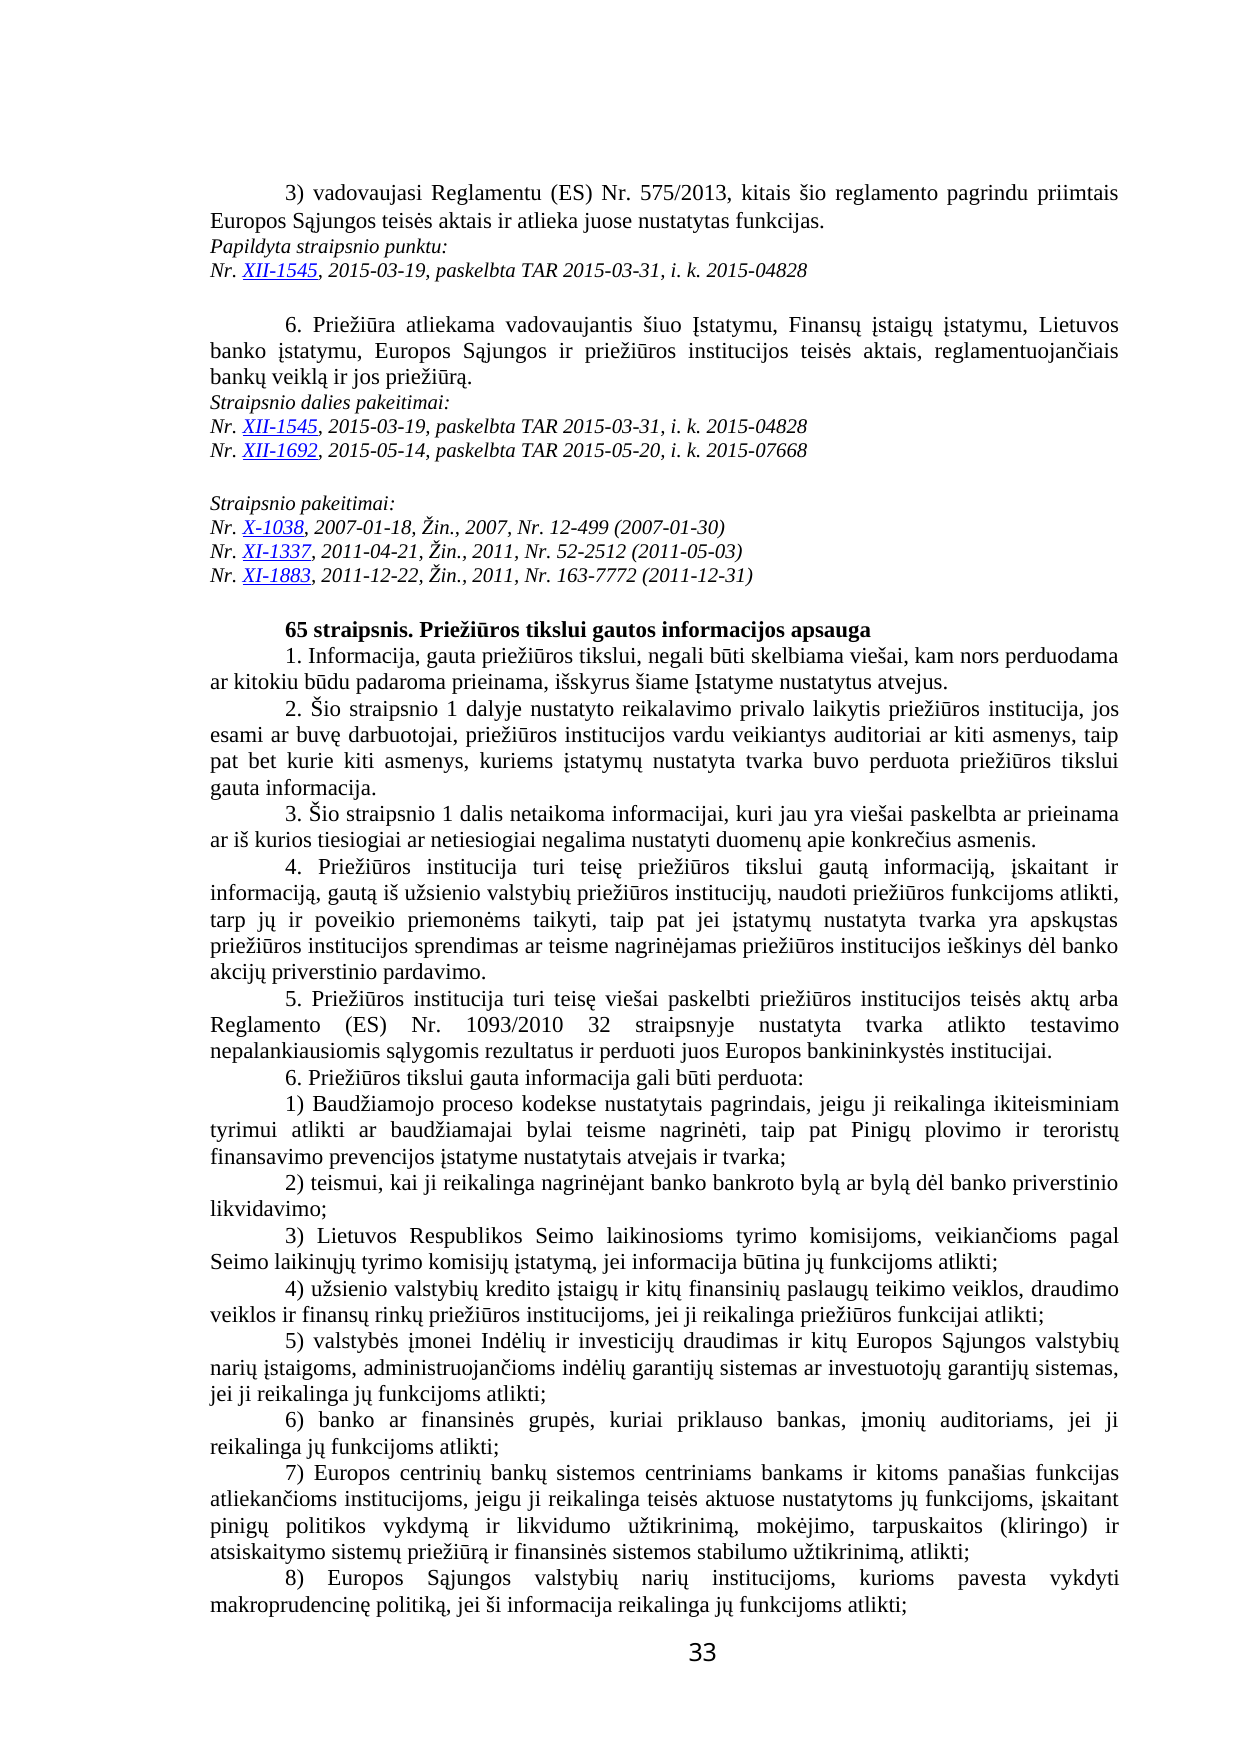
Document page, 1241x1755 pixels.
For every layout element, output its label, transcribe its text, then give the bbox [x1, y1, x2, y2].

text 4) užsienio valstybių kredito įstaigų ir kitų finansinių paslaugų teikimo veiklos, draudimo veiklos ir finansų rinkų priežiūros institucijoms, jei ji reikalinga priežiūros funkcijai atlikti; [210, 1274, 1120, 1327]
text 1) Baudžiamojo proceso kodekse nustatytais pagrindais, jeigu ji reikalinga ikiteisminiam tyrimui atlikti ar baudžiamajai bylai teisme nagrinėti, taip pat Pinigų plovimo ir teroristų finansavimo prevencijos įstatyme nustatytais atvejais ir tvarka; [210, 1090, 1120, 1169]
text 2. Šio straipsnio 1 dalyje nustatyto reikalavimo privalo laikytis priežiūros institucija, jos esami ar buvę darbuotojai, priežiūros institucijos vardu veikiantys auditoriai ar kiti asmenys, taip pat bet kurie kiti asmenys, kuriems įstatymų nustatyta tvarka buvo perduota priežiūros tikslui gauta informacija. [210, 695, 1120, 800]
text 7) Europos centrinių bankų sistemos centriniams bankams ir kitoms panašias funkcijas atliekančioms institucijoms, jeigu ji reikalinga teisės aktuose nustatytoms jų funkcijoms, įskaitant pinigų politikos vykdymą ir likvidumo užtikrinimą, mokėjimo, tarpuskaitos (kliringo) ir atsiskaitymo sistemų priežiūrą ir finansinės sistemos stabilumo užtikrinimą, atlikti; [210, 1459, 1120, 1564]
text 6) banko ar finansinės grupės, kuriai priklauso bankas, įmonių auditoriams, jei ji reikalinga jų funkcijoms atlikti; [210, 1406, 1120, 1459]
text 3) Lietuvos Respublikos Seimo laikinosioms tyrimo komisijoms, veikiančioms pagal Seimo laikinųjų tyrimo komisijų įstatymą, jei informacija būtina jų funkcijoms atlikti; [210, 1222, 1120, 1274]
text Straipsnio dalies pakeitimai: [210, 390, 1120, 414]
text Nr. XII-1545, 2015-03-19, paskelbta TAR 2015-03-31, i. k. 2015-04828 [210, 414, 1120, 438]
text 8) Europos Sąjungos valstybių narių institucijoms, kurioms pavesta vykdyti makroprudencinę politiką, jei ši informacija reikalinga jų funkcijoms atlikti; [210, 1564, 1120, 1617]
text Straipsnio pakeitimai: [210, 491, 1120, 515]
text 6. Priežiūros tikslui gauta informacija gali būti perduota: [210, 1064, 1120, 1090]
text 65 straipsnis. Priežiūros tikslui gautos informacijos apsauga [210, 616, 1120, 642]
text Nr. XI-1883, 2011-12-22, Žin., 2011, Nr. 163-7772 (2011-12-31) [210, 563, 1120, 587]
text 2) teismui, kai ji reikalinga nagrinėjant banko bankroto bylą ar bylą dėl banko priverstinio likvidavimo; [210, 1169, 1120, 1222]
text 6. Priežiūra atliekama vadovaujantis šiuo Įstatymu, Finansų įstaigų įstatymu, Lietuvos banko įstatymu, Europos Sąjungos ir priežiūros institucijos teisės aktais, reglamentuojančiais bankų veiklą ir jos priežiūrą. [210, 311, 1120, 390]
text 5. Priežiūros institucija turi teisę viešai paskelbti priežiūros institucijos teisės aktų arba Reglamento (ES) Nr. 1093/2010 32 straipsnyje nustatyta tvarka atlikto testavimo nepalankiausiomis sąlygomis rezultatus ir perduoti juos Europos bankininkystės institucijai. [210, 985, 1120, 1064]
text 5) valstybės įmonei Indėlių ir investicijų draudimas ir kitų Europos Sąjungos valstybių narių įstaigoms, administruojančioms indėlių garantijų sistemas ar investuotojų garantijų sistemas, jei ji reikalinga jų funkcijoms atlikti; [210, 1327, 1120, 1406]
text 3) vadovaujasi Reglamentu (ES) Nr. 575/2013, kitais šio reglamento pagrindu priimtais Europos Sąjungos teisės aktais ir atlieka juose nustatytas funkcijas. [210, 179, 1120, 234]
text 1. Informacija, gauta priežiūros tikslui, negali būti skelbiama viešai, kam nors perduodama ar kitokiu būdu padaroma prieinama, išskyrus šiame Įstatyme nustatytus atvejus. [210, 642, 1120, 695]
text Nr. X-1038, 2007-01-18, Žin., 2007, Nr. 12-499 (2007-01-30) [210, 515, 1120, 539]
text Papildyta straipsnio punktu: [210, 234, 1120, 258]
text Nr. XII-1692, 2015-05-14, paskelbta TAR 2015-05-20, i. k. 2015-07668 [210, 438, 1120, 462]
text 3. Šio straipsnio 1 dalis netaikoma informacijai, kuri jau yra viešai paskelbta ar prieinama ar iš kurios tiesiogiai ar netiesiogiai negalima nustatyti duomenų apie konkrečius asmenis. [210, 800, 1120, 853]
text 4. Priežiūros institucija turi teisę priežiūros tikslui gautą informaciją, įskaitant ir informaciją, gautą iš užsienio valstybių priežiūros institucijų, naudoti priežiūros funkcijoms atlikti, tarp jų ir poveikio priemonėms taikyti, taip pat jei įstatymų nustatyta tvarka yra apskųstas priežiūros institucijos sprendimas ar teisme nagrinėjamas priežiūros institucijos ieškinys dėl banko akcijų priverstinio pardavimo. [210, 853, 1120, 985]
text Nr. XII-1545, 2015-03-19, paskelbta TAR 2015-03-31, i. k. 2015-04828 [210, 258, 1120, 282]
text Nr. XI-1337, 2011-04-21, Žin., 2011, Nr. 52-2512 (2011-05-03) [210, 539, 1120, 563]
